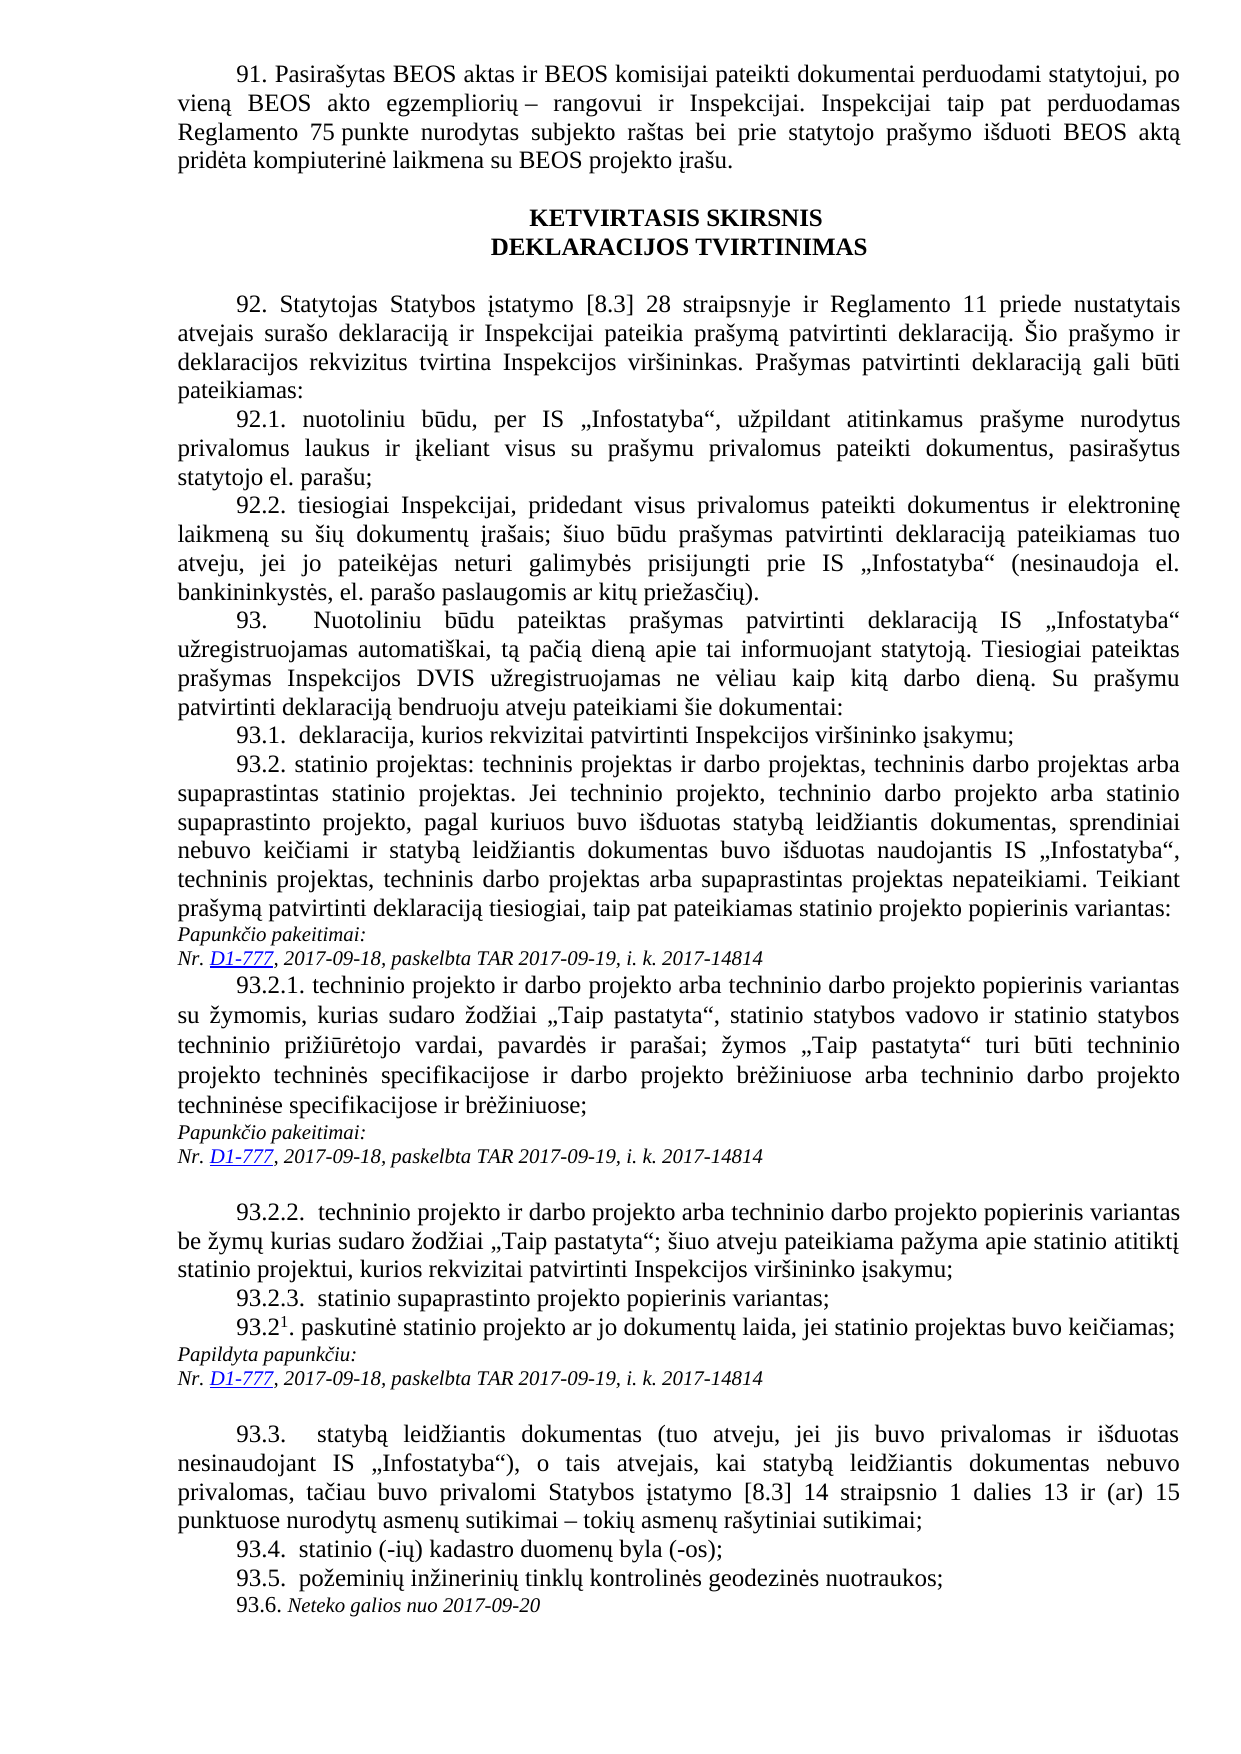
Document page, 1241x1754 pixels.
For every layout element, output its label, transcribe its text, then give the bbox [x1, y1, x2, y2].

text DEKLARACIJOS TVIRTINIMAS [177, 232, 1181, 260]
text Nr. D1-777, 2017-09-18, paskelbta TAR 2017-09-19, i. k. 2017-14814 [177, 946, 1181, 970]
text 93.4. statinio (-ių) kadastro duomenų byla (-os); [177, 1534, 1181, 1563]
text Nr. D1-777, 2017-09-18, paskelbta TAR 2017-09-19, i. k. 2017-14814 [177, 1144, 1181, 1168]
text 93.6. Neteko galios nuo 2017-09-20 [177, 1592, 1181, 1618]
text 93.1. deklaracija, kurios rekvizitai patvirtinti Inspekcijos viršininko įsakymu; [177, 720, 1181, 749]
text 92. Statytojas Statybos įstatymo [8.3] 28 straipsnyje ir Reglamento 11 priede nustatytais atvejais surašo deklaraciją ir Inspekcijai pateikia prašymą patvirtinti deklaraciją. Šio prašymo ir deklaracijos rekvizitus tvirtina Inspekcijos viršininkas. Prašymas patvirtinti deklaraciją gali būti pateikiamas: [177, 289, 1181, 404]
text 93.2. statinio projektas: techninis projektas ir darbo projektas, techninis darbo projektas arba supaprastintas statinio projektas. Jei techninio projekto, techninio darbo projekto arba statinio supaprastinto projekto, pagal kuriuos buvo išduotas statybą leidžiantis dokumentas, sprendiniai nebuvo keičiami ir statybą leidžiantis dokumentas buvo išduotas naudojantis IS „Infostatyba“, techninis projektas, techninis darbo projektas arba supaprastintas projektas nepateikiami. Teikiant prašymą patvirtinti deklaraciją tiesiogiai, taip pat pateikiamas statinio projekto popierinis variantas: [177, 749, 1181, 922]
text 93.2.3. statinio supaprastinto projekto popierinis variantas; [177, 1283, 1181, 1312]
text 93. Nuotoliniu būdu pateiktas prašymas patvirtinti deklaraciją IS „Infostatyba“ užregistruojamas automatiškai, tą pačią dieną apie tai informuojant statytoją. Tiesiogiai pateiktas prašymas Inspekcijos DVIS užregistruojamas ne vėliau kaip kitą darbo dieną. Su prašymu patvirtinti deklaraciją bendruoju atveju pateikiami šie dokumentai: [177, 605, 1181, 720]
text KETVIRTASIS SKIRSNIS [177, 203, 1181, 232]
text Papildyta papunkčiu: [177, 1342, 1181, 1366]
text 92.1. nuotoliniu būdu, per IS „Infostatyba“, užpildant atitinkamus prašyme nurodytus privalomus laukus ir įkeliant visus su prašymu privalomus pateikti dokumentus, pasirašytus statytojo el. parašu; [177, 404, 1181, 490]
text 93.2.1. techninio projekto ir darbo projekto arba techninio darbo projekto popierinis variantas su žymomis, kurias sudaro žodžiai „Taip pastatyta“, statinio statybos vadovo ir statinio statybos techninio prižiūrėtojo vardai, pavardės ir parašai; žymos „Taip pastatyta“ turi būti techninio projekto techninės specifikacijose ir darbo projekto brėžiniuose arba techninio darbo projekto techninėse specifikacijose ir brėžiniuose; [177, 970, 1181, 1119]
text 92.2. tiesiogiai Inspekcijai, pridedant visus privalomus pateikti dokumentus ir elektroninę laikmeną su šių dokumentų įrašais; šiuo būdu prašymas patvirtinti deklaraciją pateikiamas tuo atveju, jei jo pateikėjas neturi galimybės prisijungti prie IS „Infostatyba“ (nesinaudoja el. bankininkystės, el. parašo paslaugomis ar kitų priežasčių). [177, 490, 1181, 605]
text 93.5. požeminių inžinerinių tinklų kontrolinės geodezinės nuotraukos; [177, 1563, 1181, 1592]
text 93.3. statybą leidžiantis dokumentas (tuo atveju, jei jis buvo privalomas ir išduotas nesinaudojant IS „Infostatyba“), o tais atvejais, kai statybą leidžiantis dokumentas nebuvo privalomas, tačiau buvo privalomi Statybos įstatymo [8.3] 14 straipsnio 1 dalies 13 ir (ar) 15 punktuose nurodytų asmenų sutikimai – tokių asmenų rašytiniai sutikimai; [177, 1419, 1181, 1534]
text Papunkčio pakeitimai: [177, 922, 1181, 946]
text Nr. D1-777, 2017-09-18, paskelbta TAR 2017-09-19, i. k. 2017-14814 [177, 1366, 1181, 1390]
text 91. Pasirašytas BEOS aktas ir BEOS komisijai pateikti dokumentai perduodami statytojui, po vieną BEOS akto egzempliorių – rangovui ir Inspekcijai. Inspekcijai taip pat perduodamas Reglamento 75 punkte nurodytas subjekto raštas bei prie statytojo prašymo išduoti BEOS aktą pridėta kompiuterinė laikmena su BEOS projekto įrašu. [177, 59, 1181, 174]
text Papunkčio pakeitimai: [177, 1120, 1181, 1144]
text 93.2.2. techninio projekto ir darbo projekto arba techninio darbo projekto popierinis variantas be žymų kurias sudaro žodžiai „Taip pastatyta“; šiuo atveju pateikiama pažyma apie statinio atitiktį statinio projektui, kurios rekvizitai patvirtinti Inspekcijos viršininko įsakymu; [177, 1197, 1181, 1283]
text 93.21. paskutinė statinio projekto ar jo dokumentų laida, jei statinio projektas buvo keičiamas; [177, 1312, 1181, 1341]
